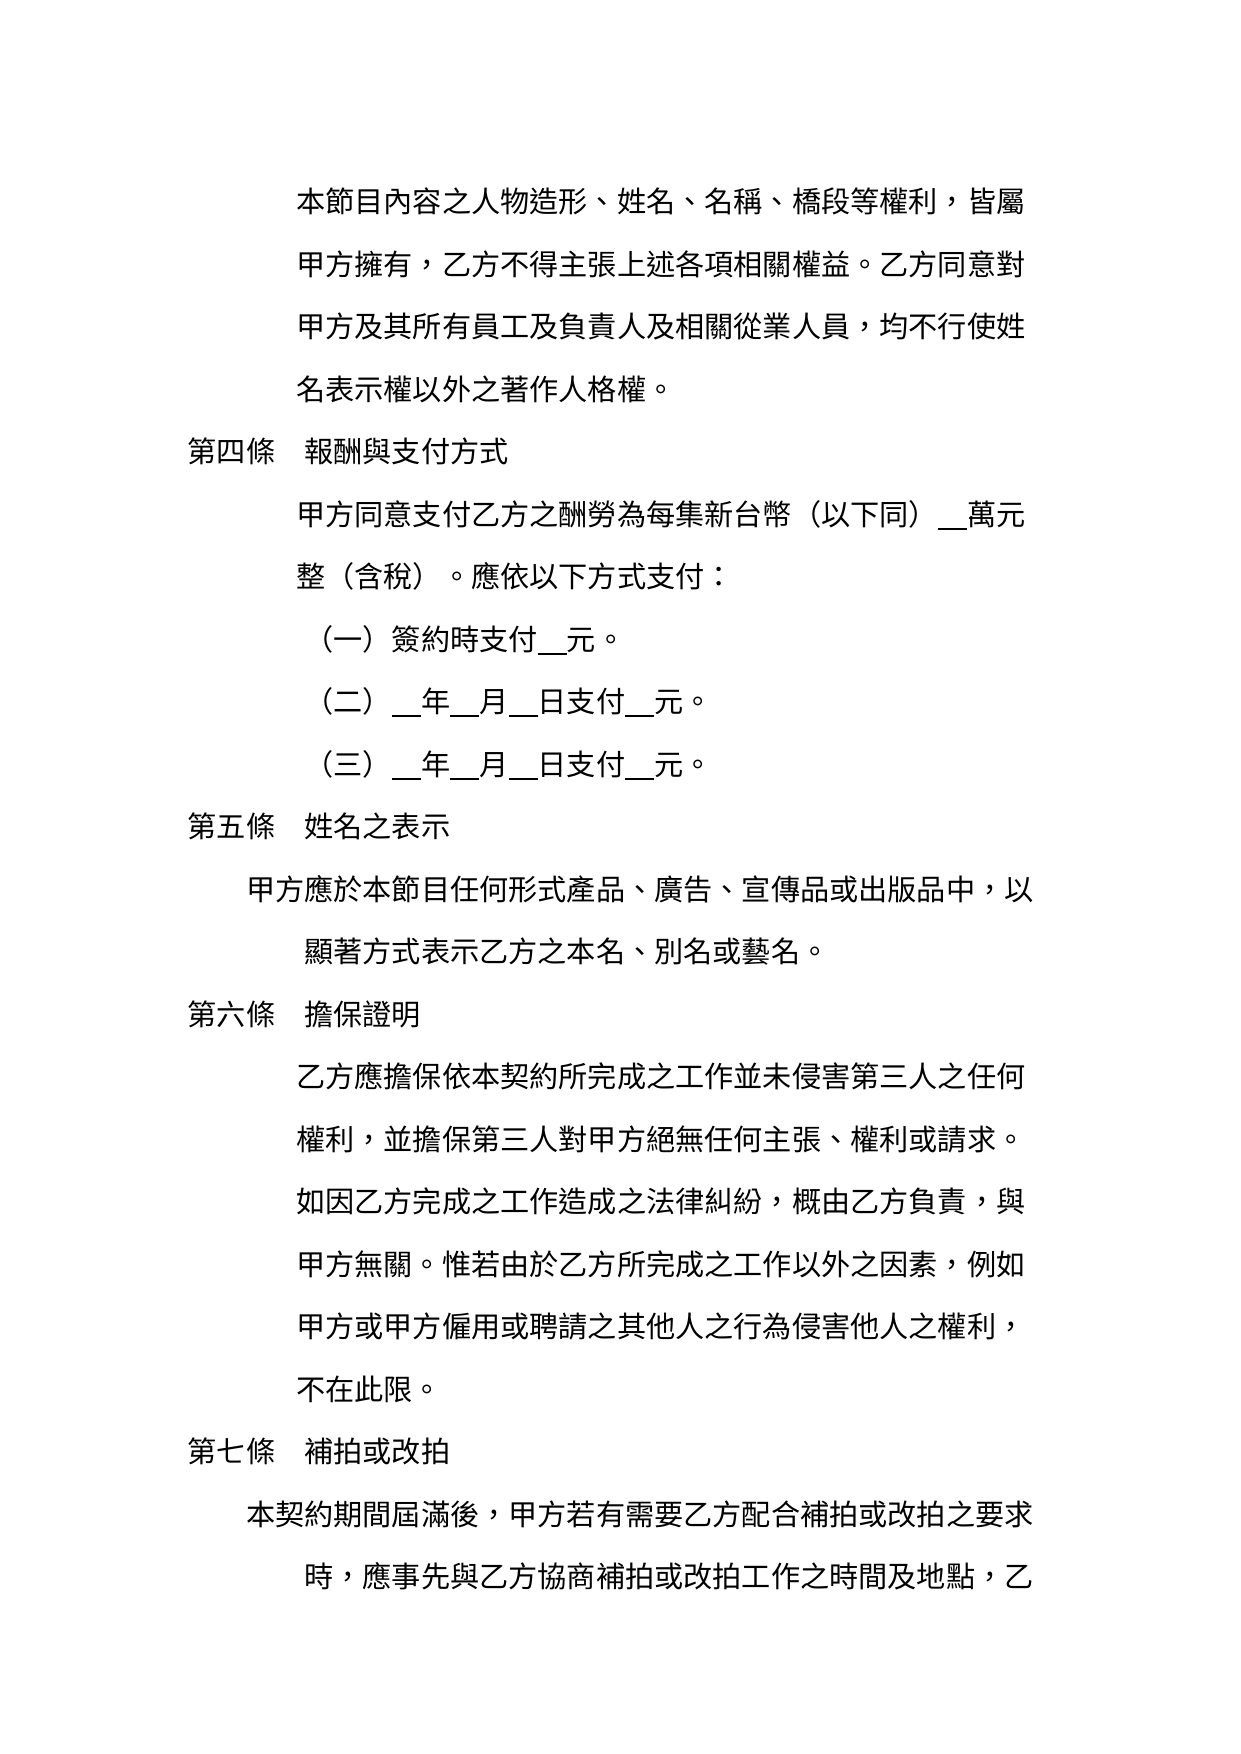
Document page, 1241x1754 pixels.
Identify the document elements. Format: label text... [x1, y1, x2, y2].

text 第六條 擔保證明 [187, 971, 1053, 1033]
text 第四條 報酬與支付方式 [187, 408, 1053, 471]
text （三） 年 月 日支付 元。 [187, 721, 1053, 783]
text （一）簽約時支付 元。 [187, 596, 1053, 658]
text 第七條 補拍或改拍 [187, 1408, 1053, 1471]
text 乙方應擔保依本契約所完成之工作並未侵害第三人之任何權利，並擔保第三人對甲方絕無任何主張、權利或請求。如因乙方完成之工作造成之法律糾紛，概由乙方負責，與甲方無關。惟若由於乙方所完成之工作以外之因素，例如甲方或甲方僱用或聘請之其他人之行為侵害他人之權利，不在此限。 [296, 1033, 1053, 1408]
text 本契約期間屆滿後，甲方若有需要乙方配合補拍或改拍之要求時，應事先與乙方協商補拍或改拍工作之時間及地點，乙 [187, 1471, 1053, 1596]
text 第五條 姓名之表示 [187, 783, 1053, 846]
text （二） 年 月 日支付 元。 [187, 658, 1053, 721]
text 甲方同意支付乙方之酬勞為每集新台幣（以下同） 萬元整（含稅）。應依以下方式支付： [296, 471, 1053, 596]
text 本節目內容之人物造形、姓名、名稱、橋段等權利，皆屬甲方擁有，乙方不得主張上述各項相關權益。乙方同意對甲方及其所有員工及負責人及相關從業人員，均不行使姓名表示權以外之著作人格權。 [296, 158, 1053, 408]
text 甲方應於本節目任何形式產品、廣告、宣傳品或出版品中，以顯著方式表示乙方之本名、別名或藝名。 [187, 846, 1053, 971]
